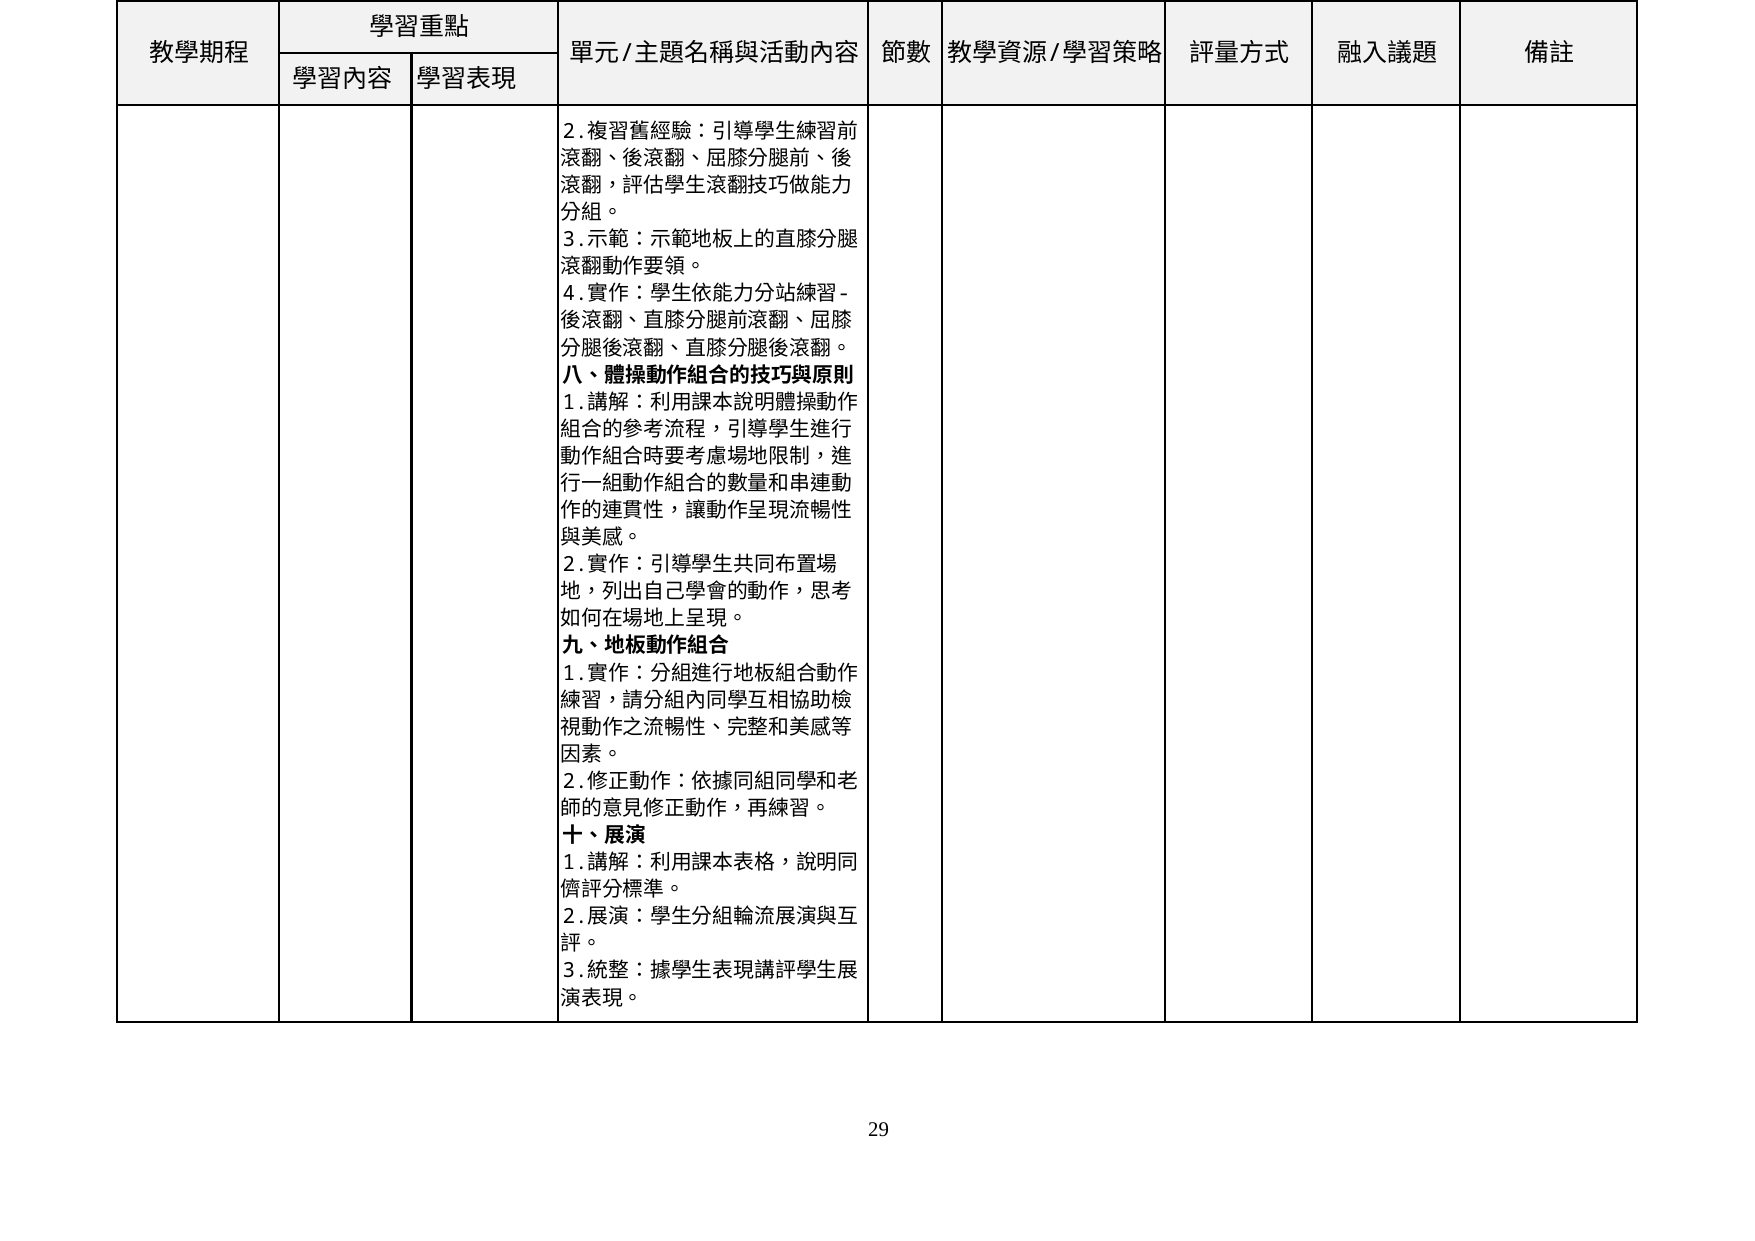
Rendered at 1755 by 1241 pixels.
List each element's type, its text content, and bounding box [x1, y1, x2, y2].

table_cell 2.複習舊經驗：引導學生練習前滾翻、後滾翻、屈膝分腿前、後滾翻，評估學生滾翻技巧做能力分組。 3.示範：示範地板上的直膝分腿滾翻動作要領。 4.實作：學生依能力分站練習-後滾翻、直膝分腿前滾翻、屈膝分腿後滾翻、直膝分腿後滾翻。 八、體操動作組合的技巧與原則 1.講解：利用課本說明體操動作組合的參考流程，引導學生進行動作組合時要考慮場地限制，進行一組動作組合的數量和串連動作的連貫性，讓動作呈現流暢性與美感。 2.實作：引導學生共同布置場地，列出自己學會的動作，思考如何在場地上呈現。 九、地板動作組合 1.實作：分組進行地板組合動作練習，請分組內同學互相協助檢視動作之流暢性、完整和美感等因素。 2.修正動作：依據同組同學和老師的意見修正動作，再練習。 十、展演 1.講解：利用課本表格，說明同儕評分標準。 2.展演：學生分組輪流展演與互評。 3.統整：據學生表現講評學生展演表現。 [559, 106, 867, 1021]
table_cell [869, 106, 941, 1021]
table_header 評量方式 [1166, 2, 1311, 104]
table_header 教學期程 [118, 2, 278, 104]
table_header 教學資源/學習策略 [943, 2, 1164, 104]
table_cell [1461, 106, 1636, 1021]
table_header 融入議題 [1313, 2, 1459, 104]
table_cell [1166, 106, 1311, 1021]
table_header 單元/主題名稱與活動內容 [559, 2, 867, 104]
table_cell [118, 106, 278, 1021]
table_cell [413, 106, 557, 1021]
table_cell [280, 106, 410, 1021]
table_cell [943, 106, 1164, 1021]
table_cell [1313, 106, 1459, 1021]
table_cell 學習表現 [413, 54, 557, 104]
table_header 節數 [869, 2, 941, 104]
table_cell 學習內容 [280, 54, 410, 104]
table_header 備註 [1461, 2, 1636, 104]
table_header 學習重點 [280, 2, 557, 52]
